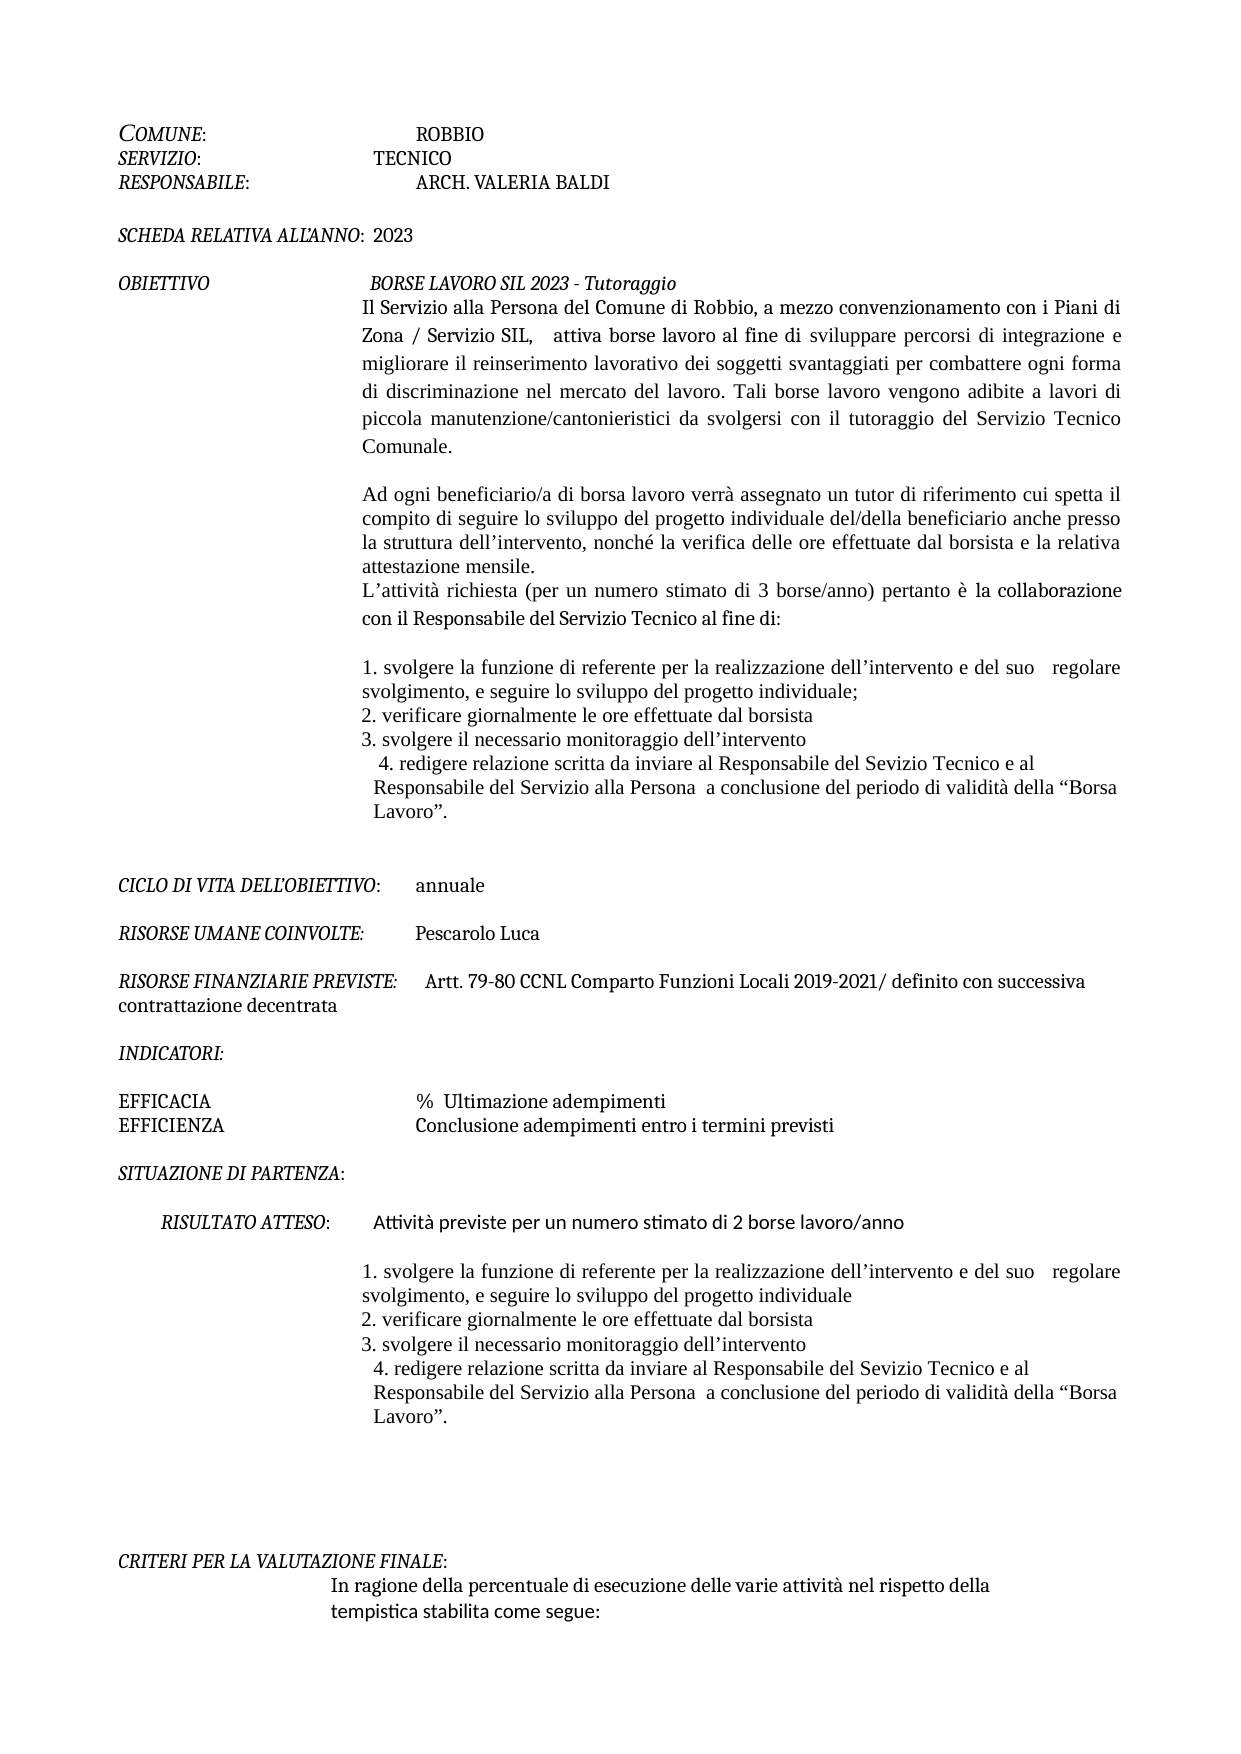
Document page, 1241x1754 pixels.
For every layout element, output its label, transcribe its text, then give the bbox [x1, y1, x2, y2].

text RISORSE FINANZIARIE PREVISTE: Artt. 79-80 CCNL Comparto Funzioni Locali 2019-2021/ definito con successiva contrattazione decentrata [118, 970, 1122, 1018]
text COMUNE: ROBBIO [118, 118, 1122, 147]
text Ad ogni beneficiario/a di borsa lavoro verrà assegnato un tutor di riferimento cui spetta il compito di seguire lo sviluppo del progetto individuale del/della beneficiario anche presso la struttura dell’intervento, nonché la verifica delle ore effettuate dal borsista e la relativa attestazione mensile. [362, 482, 1122, 578]
text 3. svolgere il necessario monitoraggio dell’intervento [118, 1331, 1122, 1356]
text Il Servizio alla Persona del Comune di Robbio, a mezzo convenzionamento con i Piani di Zona / Servizio SIL, attiva borse lavoro al fine di sviluppare percorsi di integrazione e migliorare il reinserimento lavorativo dei soggetti svantaggiati per combattere ogni forma di discriminazione nel mercato del lavoro. Tali borse lavoro vengono adibite a lavori di piccola manutenzione/cantonieristici da svolgersi con il tutoraggio del Servizio Tecnico Comunale. [362, 295, 1122, 458]
text 1. svolgere la funzione di referente per la realizzazione dell’intervento e del suo regolare svolgimento, e seguire lo sviluppo del progetto individuale; [362, 655, 1122, 703]
text RESPONSABILE: ARCH. VALERIA BALDI [118, 171, 1122, 195]
text CRITERI PER LA VALUTAZIONE FINALE: [118, 1550, 1122, 1574]
text In ragione della percentuale di esecuzione delle varie attività nel rispetto della tempistica stabilita come segue: [288, 1574, 1122, 1623]
text L’attività richiesta (per un numero stimato di 3 borse/anno) pertanto è la collaborazione con il Responsabile del Servizio Tecnico al fine di: [362, 578, 1122, 631]
text 3. svolgere il necessario monitoraggio dell’intervento [118, 727, 1122, 751]
text 2. verificare giornalmente le ore effettuate dal borsista [118, 703, 1122, 727]
text SERVIZIO: TECNICO [118, 147, 1122, 171]
text SITUAZIONE DI PARTENZA: [118, 1162, 1122, 1186]
text RISULTATO ATTESO: Attività previste per un numero stimato di 2 borse lavoro/anno [161, 1209, 1122, 1235]
text RISORSE UMANE COINVOLTE: Pescarolo Luca [118, 922, 1122, 946]
text 4. redigere relazione scritta da inviare al Responsabile del Sevizio Tecnico e al Responsabile del Servizio alla Persona a conclusione del periodo di validità della “Borsa Lavoro”. [373, 1356, 1122, 1428]
text 4. redigere relazione scritta da inviare al Responsabile del Sevizio Tecnico e al Responsabile del Servizio alla Persona a conclusione del periodo di validità della “Borsa Lavoro”. [373, 751, 1122, 823]
text CICLO DI VITA DELL’OBIETTIVO: annuale [118, 874, 1122, 898]
text SCHEDA RELATIVA ALL’ANNO: 2023 [118, 223, 1122, 247]
text OBIETTIVO BORSE LAVORO SIL 2023 - Tutoraggio [118, 271, 1122, 295]
text INDICATORI: [118, 1042, 1122, 1066]
text 2. verificare giornalmente le ore effettuate dal borsista [118, 1307, 1122, 1331]
text EFFICACIA % Ultimazione adempimenti [118, 1090, 1122, 1114]
text EFFICIENZA Conclusione adempimenti entro i termini previsti [118, 1114, 1122, 1138]
text 1. svolgere la funzione di referente per la realizzazione dell’intervento e del suo regolare svolgimento, e seguire lo sviluppo del progetto individuale [362, 1259, 1122, 1307]
